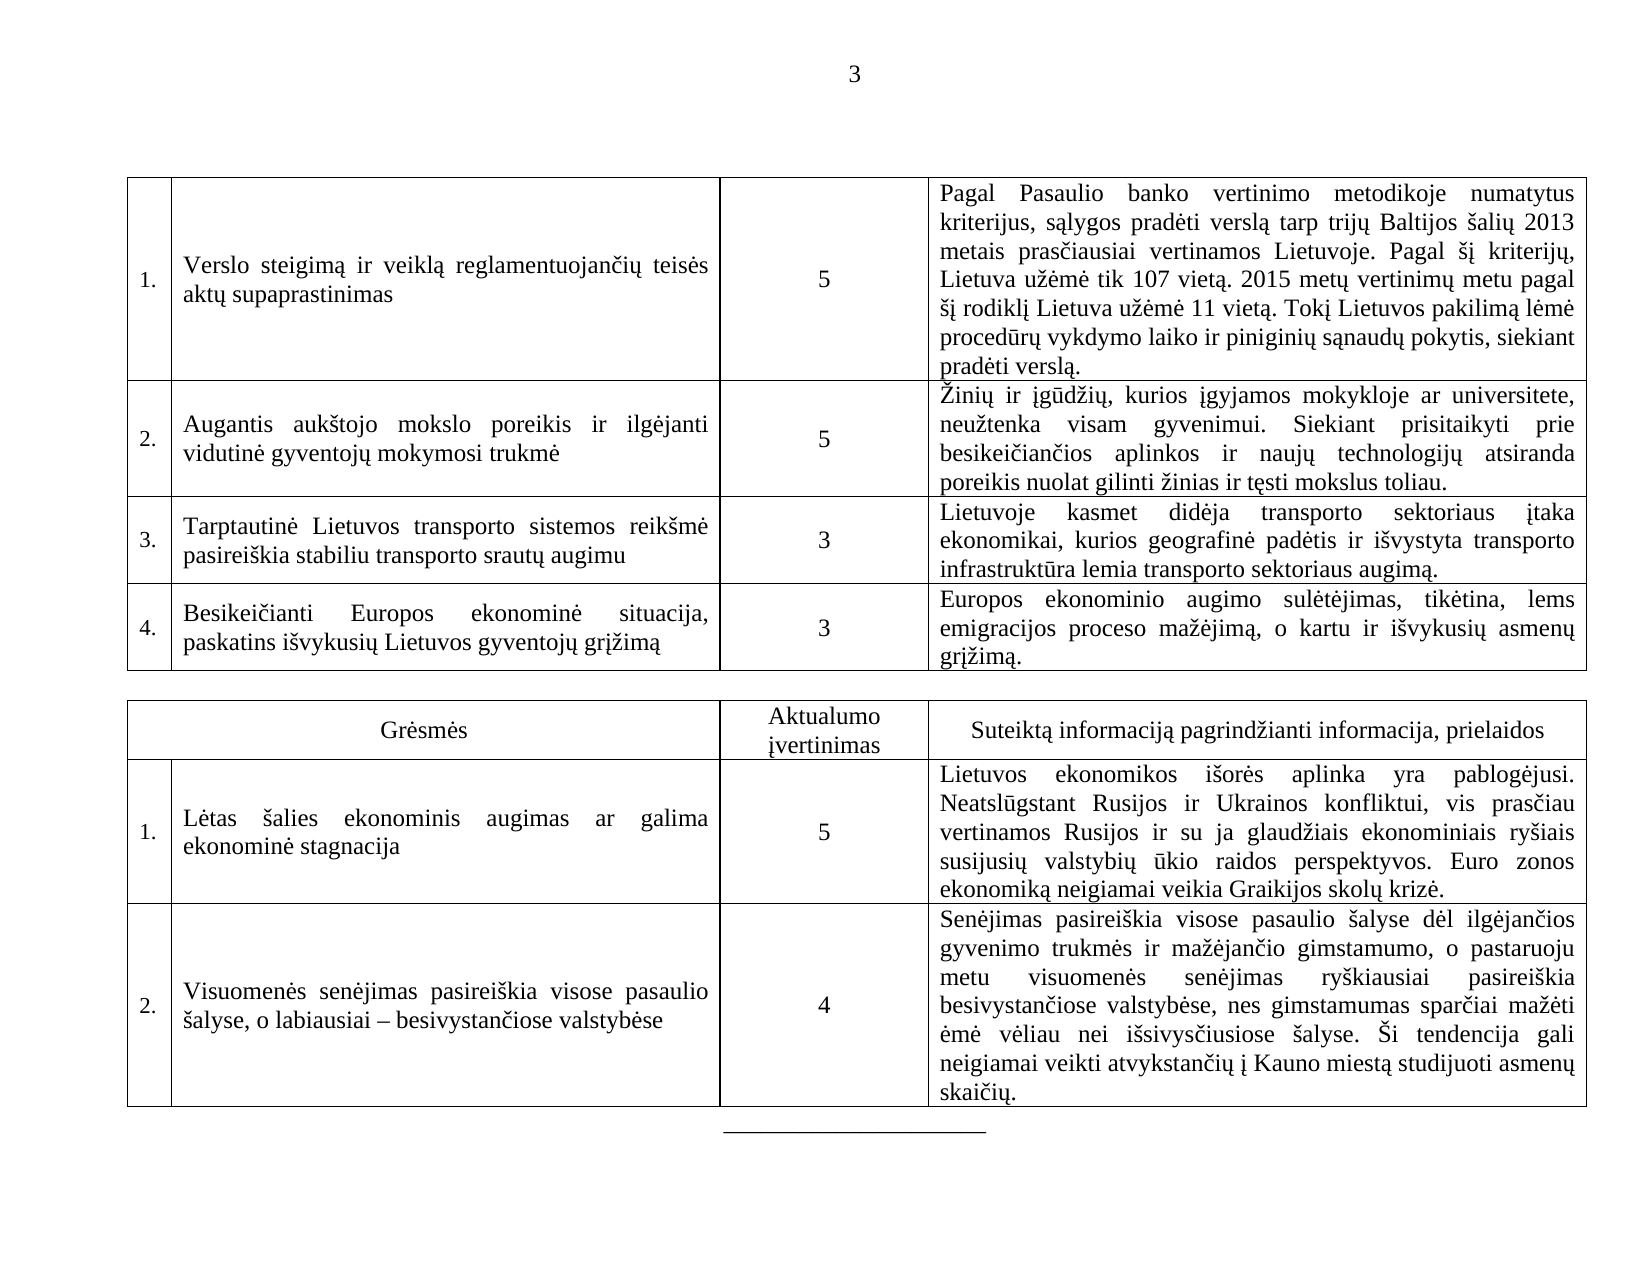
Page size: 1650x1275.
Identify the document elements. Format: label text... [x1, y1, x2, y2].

table_cell Visuomenės senėjimas pasireiškia visose pasaulio šalyse, o labiausiai – besivystančiose valstybėse [172, 904, 719, 1106]
table_cell [1178, 671, 1587, 700]
table_cell Besikeičianti Europos ekonominė situacija, paskatins išvykusių Lietuvos gyventojų grįžimą [172, 584, 719, 670]
table_cell 2. [128, 381, 171, 496]
table_cell Pagal Pasaulio banko vertinimo metodikoje numatytus kriterijus, sąlygos pradėti verslą tarp trijų Baltijos šalių 2013 metais prasčiausiai vertinamos Lietuvoje. Pagal šį kriterijų, Lietuva užėmė tik 107 vietą. 2015 metų vertinimų metu pagal šį rodiklį Lietuva užėmė 11 vietą. Tokį Lietuvos pakilimą lėmė procedūrų vykdymo laiko ir piniginių sąnaudų pokytis, siekiant pradėti verslą. [929, 178, 1586, 379]
table_cell Grėsmės [128, 701, 719, 758]
table_cell 3 [721, 497, 928, 583]
table_cell Augantis aukštojo mokslo poreikis ir ilgėjanti vidutinė gyventojų mokymosi trukmė [172, 381, 719, 496]
table_cell Suteiktą informaciją pagrindžianti informacija, prielaidos [929, 701, 1586, 758]
table_cell Tarptautinė Lietuvos transporto sistemos reikšmė pasireiškia stabiliu transporto srautų augimu [172, 497, 719, 583]
table_cell [928, 671, 1178, 700]
table_cell 5 [721, 178, 928, 379]
table_cell 4. [128, 584, 171, 670]
table_cell Senėjimas pasireiškia visose pasaulio šalyse dėl ilgėjančios gyvenimo trukmės ir mažėjančio gimstamumo, o pastaruoju metu visuomenės senėjimas ryškiausiai pasireiškia besivystančiose valstybėse, nes gimstamumas sparčiai mažėti ėmė vėliau nei išsivysčiusiose šalyse. Ši tendencija gali neigiamai veikti atvykstančių į Kauno miestą studijuoti asmenų skaičių. [929, 904, 1586, 1106]
table_cell Verslo steigimą ir veiklą reglamentuojančių teisės aktų supaprastinimas [172, 178, 719, 379]
table_cell 5 [721, 381, 928, 496]
table_cell 5 [721, 760, 928, 903]
table_cell 1. [128, 760, 171, 903]
table_cell Lietuvoje kasmet didėja transporto sektoriaus įtaka ekonomikai, kurios geografinė padėtis ir išvystyta transporto infrastruktūra lemia transporto sektoriaus augimą. [929, 497, 1586, 583]
table_cell Europos ekonominio augimo sulėtėjimas, tikėtina, lems emigracijos proceso mažėjimą, o kartu ir išvykusių asmenų grįžimą. [929, 584, 1586, 670]
table_cell 3. [128, 497, 171, 583]
table_cell [172, 671, 720, 700]
table_cell [720, 671, 928, 700]
table_cell Žinių ir įgūdžių, kurios įgyjamos mokykloje ar universitete, neužtenka visam gyvenimui. Siekiant prisitaikyti prie besikeičiančios aplinkos ir naujų technologijų atsiranda poreikis nuolat gilinti žinias ir tęsti mokslus toliau. [929, 381, 1586, 496]
table_cell Lietuvos ekonomikos išorės aplinka yra pablogėjusi. Neatslūgstant Rusijos ir Ukrainos konfliktui, vis prasčiau vertinamos Rusijos ir su ja glaudžiais ekonominiais ryšiais susijusių valstybių ūkio raidos perspektyvos. Euro zonos ekonomiką neigiamai veikia Graikijos skolų krizė. [929, 760, 1586, 903]
table_cell 1. [128, 178, 171, 379]
table_cell Lėtas šalies ekonominis augimas ar galima ekonominė stagnacija [172, 760, 719, 903]
table_cell Aktualumo įvertinimas [721, 701, 928, 758]
table_cell 3 [721, 584, 928, 670]
table_cell 2. [128, 904, 171, 1106]
table_cell 4 [721, 904, 928, 1106]
text _____________________ [118, 1107, 1591, 1135]
table_cell [128, 671, 172, 700]
